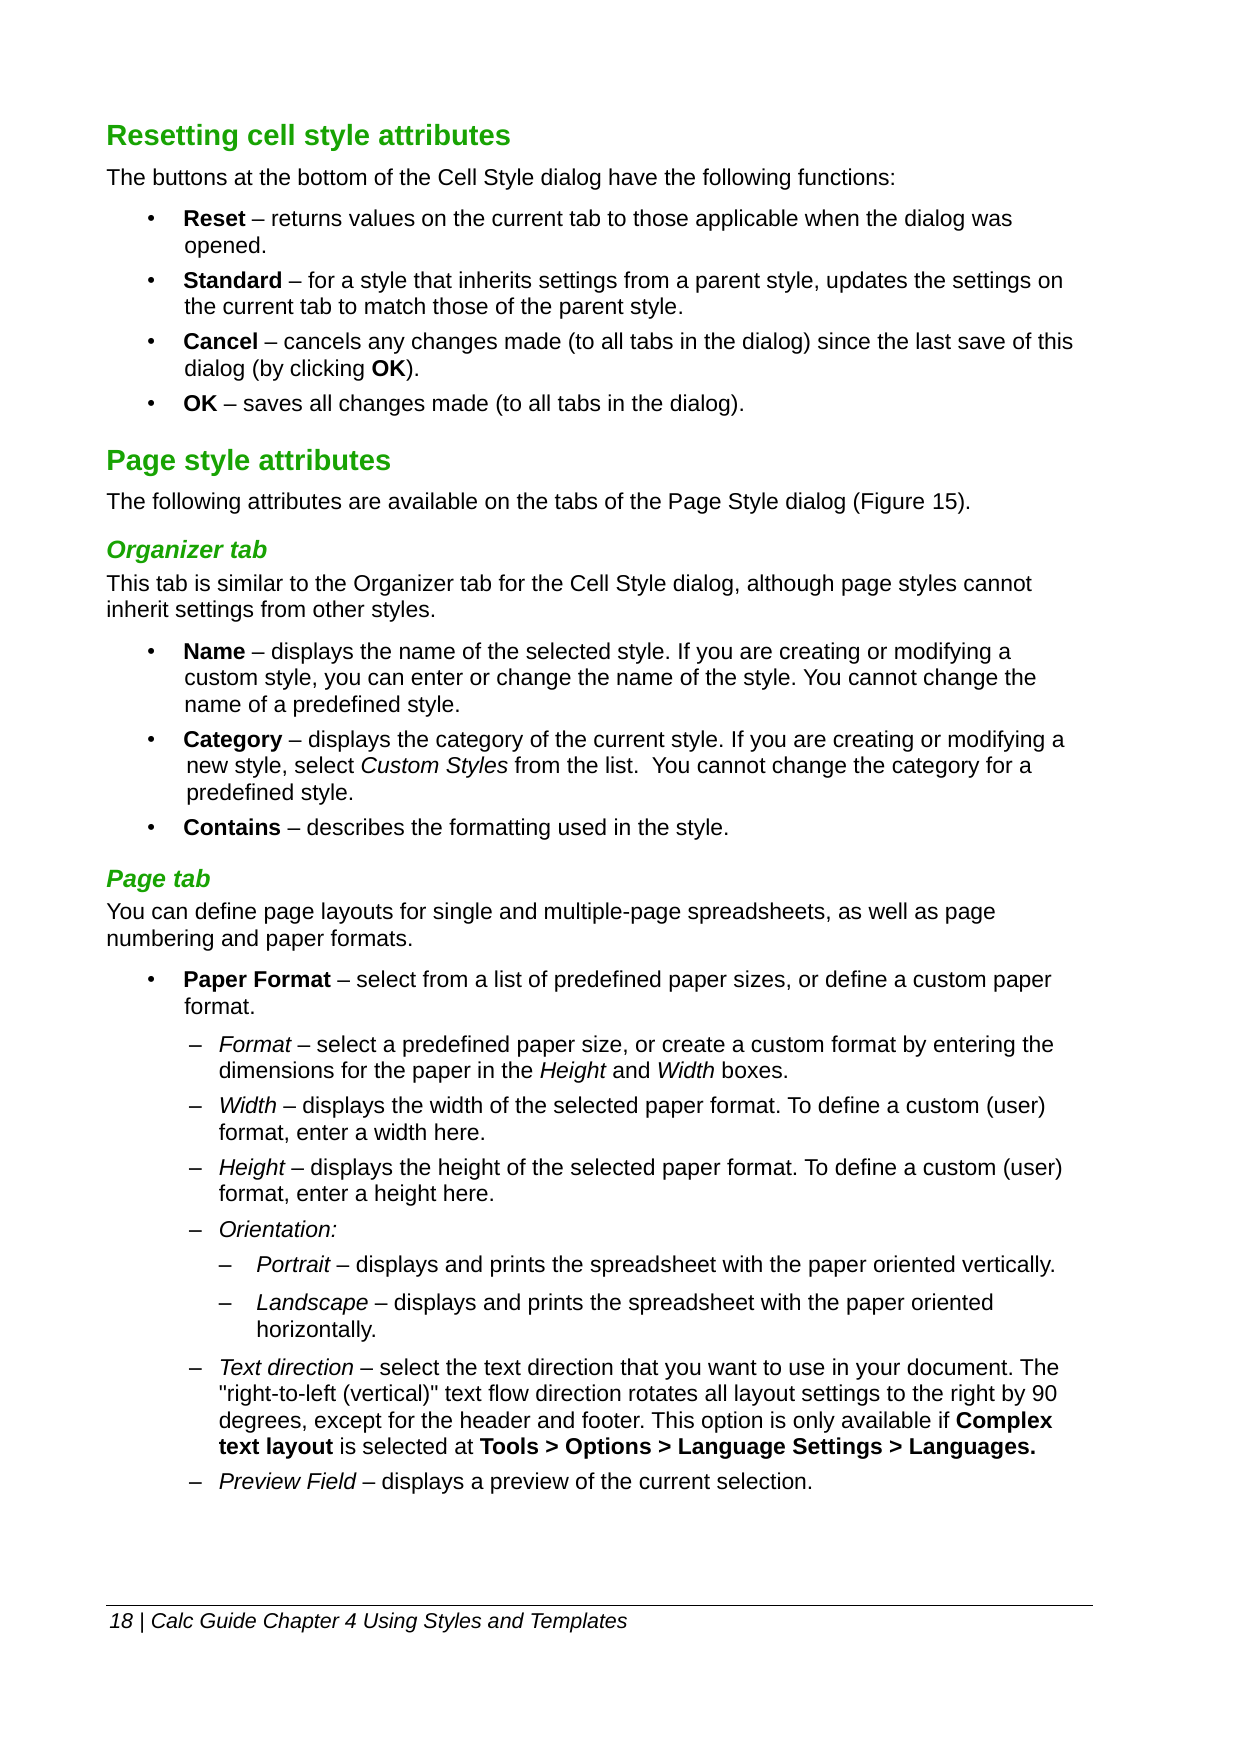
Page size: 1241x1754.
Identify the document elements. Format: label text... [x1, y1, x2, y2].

list Preview Field – displays a preview of the current selection. [189, 1468, 1093, 1494]
list Reset – returns values on the current tab to those applicable when the dialog was opened. [144, 202, 1093, 258]
text The buttons at the bottom of the Cell Style dialog have the following functions: [106, 163, 1093, 190]
list Width – displays the width of the selected paper format. To define a custom (user) format, enter a width here. [189, 1092, 1093, 1145]
text This tab is similar to the Organizer tab for the Cell Style dialog, although page styles cannot inherit settings from other styles. [106, 570, 1093, 622]
list Format – select a predefined paper size, or create a custom format by entering the dimensions for the paper in the Height and Width boxes. [189, 1031, 1093, 1084]
subtitle Resetting cell style attributes [106, 118, 1093, 152]
list Paper Format – select from a list of predefined paper sizes, or define a custom paper format. [144, 963, 1093, 1022]
list OK – saves all changes made (to all tabs in the dialog). [144, 387, 1093, 419]
list Height – displays the height of the selected paper format. To define a custom (user) format, enter a height here. [189, 1154, 1093, 1207]
list Name – displays the name of the selected style. If you are creating or modifying a custom style, you can enter or change the name of the style. You cannot change the name of a predefined style. [144, 635, 1093, 717]
list Landscape – displays and prints the spreadsheet with the paper oriented horizontally. [219, 1289, 1093, 1342]
text The following attributes are available on the tabs of the Page Style dialog (Figure 15). [106, 488, 1093, 514]
subtitle Page tab [106, 864, 1093, 892]
list Standard – for a style that inherits settings from a parent style, updates the settings on the current tab to match those of the parent style. [144, 264, 1093, 319]
list Cancel – cancels any changes made (to all tabs in the dialog) since the last save of this dialog (by clicking OK). [144, 325, 1093, 381]
list Orientation: [189, 1216, 1093, 1242]
list Portrait – displays and prints the spreadsheet with the paper oriented vertically. [219, 1251, 1093, 1277]
subtitle Page style attributes [106, 443, 1093, 476]
subtitle Organizer tab [106, 535, 1093, 564]
list Contains – describes the formatting used in the style. [144, 811, 1093, 843]
list Category – displays the category of the current style. If you are creating or modifying a new style, select Custom Styles from the list. You cannot change the category for a predefined style. [144, 723, 1093, 805]
list Text direction – select the text direction that you want to use in your document. The "right-to-left (vertical)" text flow direction rotates all layout settings to the right by 90 degrees, except for the header and footer. This option is only available if Complex text layout is selected at Tools > Options > Language Settings > Languages. [189, 1354, 1093, 1459]
text You can define page layouts for single and multiple-page spreadsheets, as well as page numbering and paper formats. [106, 898, 1093, 951]
